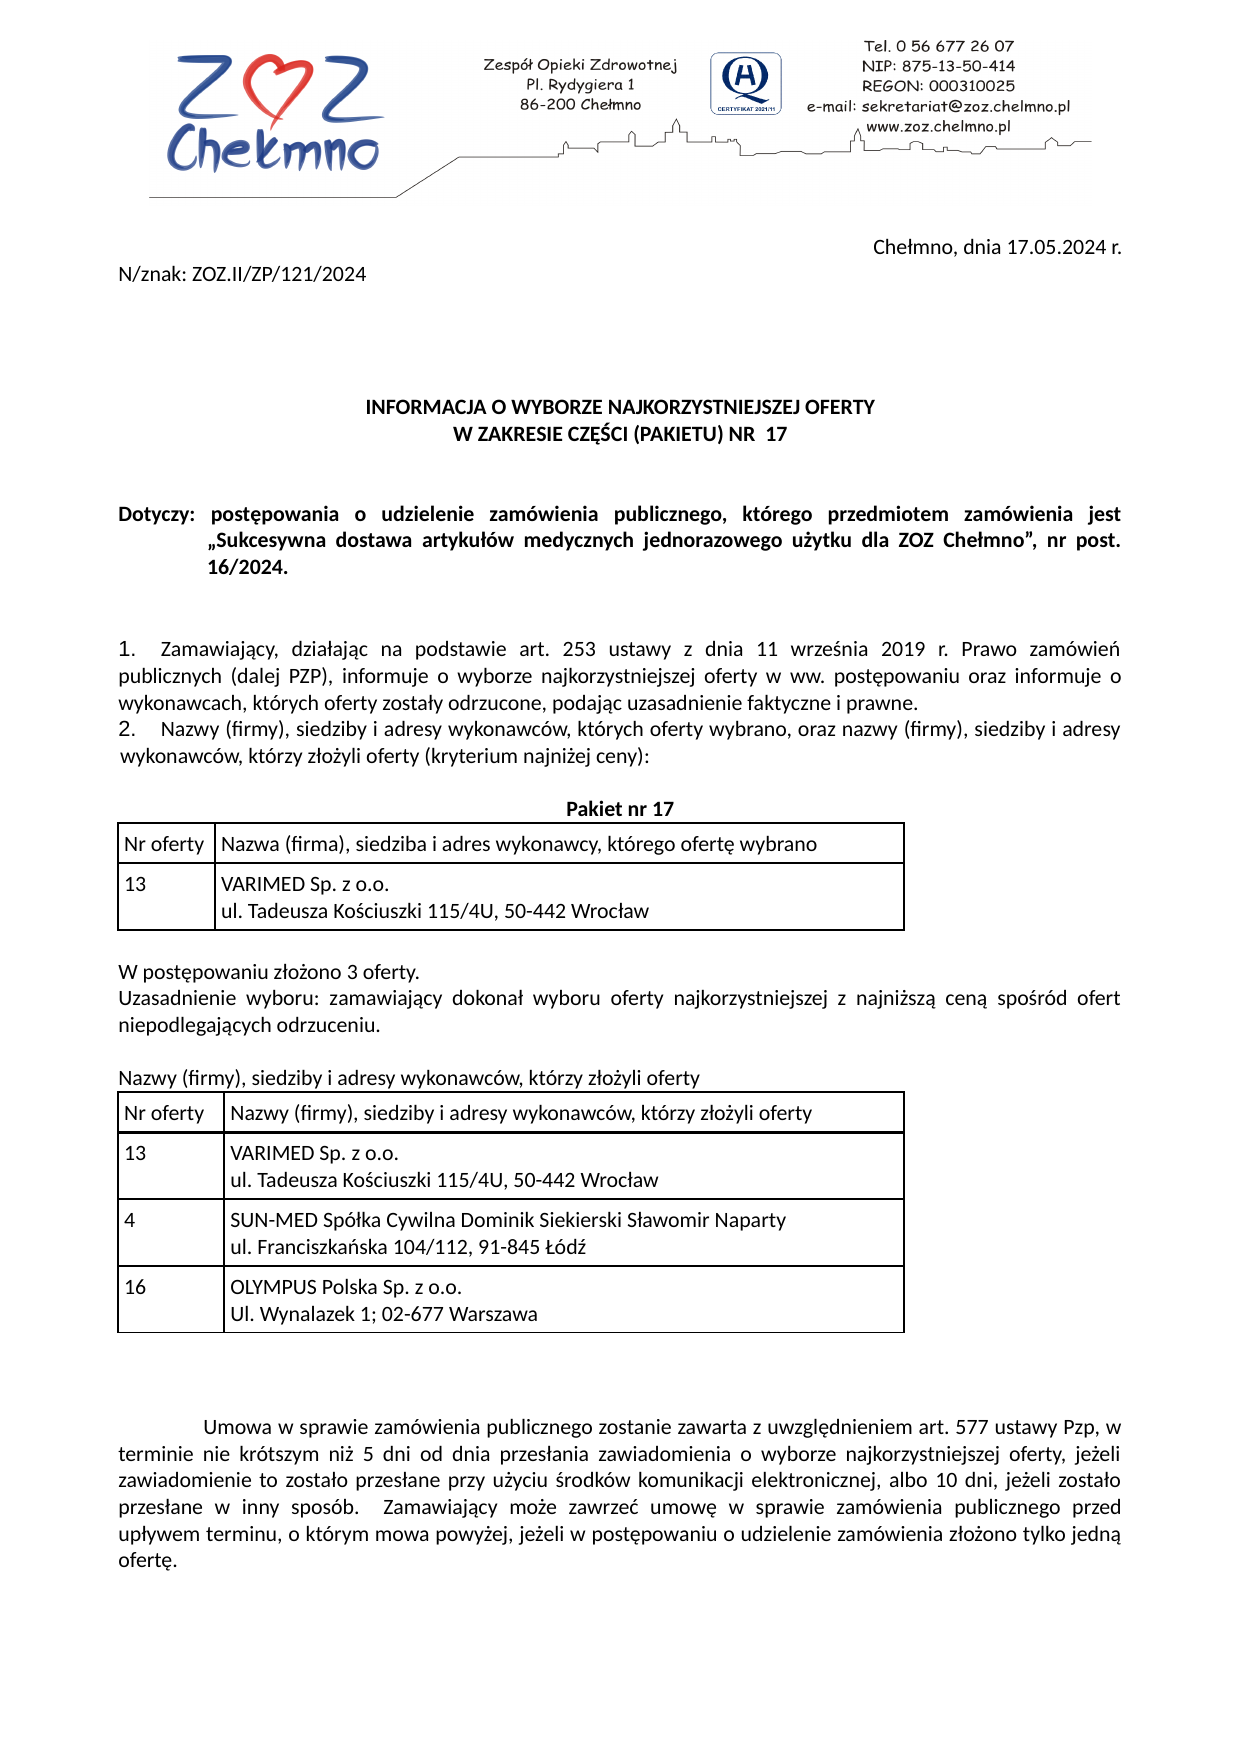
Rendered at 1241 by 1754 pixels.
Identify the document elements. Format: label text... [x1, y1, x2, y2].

table_cell VARIMED Sp. z o.o. ul. Tadeusza Kościuszki 115/4U, 50-442 Wrocław [216, 864, 903, 929]
list Nazwy (firmy), siedziby i adresy wykonawców, których oferty wybrano, oraz nazwy (firmy), siedziby i adresy wykonawców, którzy złożyli oferty (kryterium najniżej ceny): [118, 715, 1122, 769]
text Chełmno, dnia 17.05.2024 r. [118, 233, 1122, 260]
table_header Nazwy (firmy), siedziby i adresy wykonawców, którzy złożyli oferty [225, 1093, 903, 1131]
list Uzasadnienie wyboru: zamawiający dokonał wyboru oferty najkorzystniejszej z najniższą ceną spośród ofert niepodlegających odrzuceniu. [118, 984, 1122, 1038]
table_cell 4 [119, 1200, 223, 1265]
table_cell OLYMPUS Polska Sp. z o.o. Ul. Wynalazek 1; 02-677 Warszawa [225, 1267, 903, 1332]
table_cell VARIMED Sp. z o.o. ul. Tadeusza Kościuszki 115/4U, 50-442 Wrocław [225, 1134, 903, 1198]
text Nazwy (firmy), siedziby i adresy wykonawców, którzy złożyli oferty [118, 1064, 1122, 1091]
table_header Nr oferty [119, 1093, 223, 1131]
text Dotyczy: postępowania o udzielenie zamówienia publicznego, którego przedmiotem zamówienia jest „Sukcesywna dostawa artykułów medycznych jednorazowego użytku dla ZOZ Chełmno”, nr post. 16/2024. [118, 500, 1122, 580]
text W ZAKRESIE CZĘŚCI (PAKIETU) NR 17 [118, 420, 1122, 447]
text INFORMACJA O WYBORZE NAJKORZYSTNIEJSZEJ OFERTY [118, 393, 1122, 420]
text W postępowaniu złożono 3 oferty. [118, 958, 1122, 984]
table_cell 16 [119, 1267, 223, 1332]
text N/znak: ZOZ.II/ZP/121/2024 [118, 260, 1122, 287]
table_header Nr oferty [119, 824, 214, 862]
table_header Nazwa (firma), siedziba i adres wykonawcy, którego ofertę wybrano [216, 824, 903, 862]
text Pakiet nr 17 [118, 795, 1122, 822]
table_cell 13 [119, 864, 214, 929]
text Umowa w sprawie zamówienia publicznego zostanie zawarta z uwzględnieniem art. 577 ustawy Pzp, w terminie nie krótszym niż 5 dni od dnia przesłania zawiadomienia o wyborze najkorzystniejszej oferty, jeżeli zawiadomienie to zostało przesłane przy użyciu środków komunikacji elektronicznej, albo 10 dni, jeżeli zostało przesłane w inny sposób. Zamawiający może zawrzeć umowę w sprawie zamówienia publicznego przed upływem terminu, o którym mowa powyżej, jeżeli w postępowaniu o udzielenie zamówienia złożono tylko jedną ofertę. [118, 1413, 1122, 1573]
list Zamawiający, działając na podstawie art. 253 ustawy z dnia 11 września 2019 r. Prawo zamówień publicznych (dalej PZP), informuje o wyborze najkorzystniejszej oferty w ww. postępowaniu oraz informuje o wykonawcach, których oferty zostały odrzucone, podając uzasadnienie faktyczne i prawne. [118, 635, 1122, 715]
table_cell SUN-MED Spółka Cywilna Dominik Siekierski Sławomir Naparty ul. Franciszkańska 104/112, 91-845 Łódź [225, 1200, 903, 1265]
picture [149, 40, 1091, 207]
table_cell 13 [119, 1134, 223, 1198]
